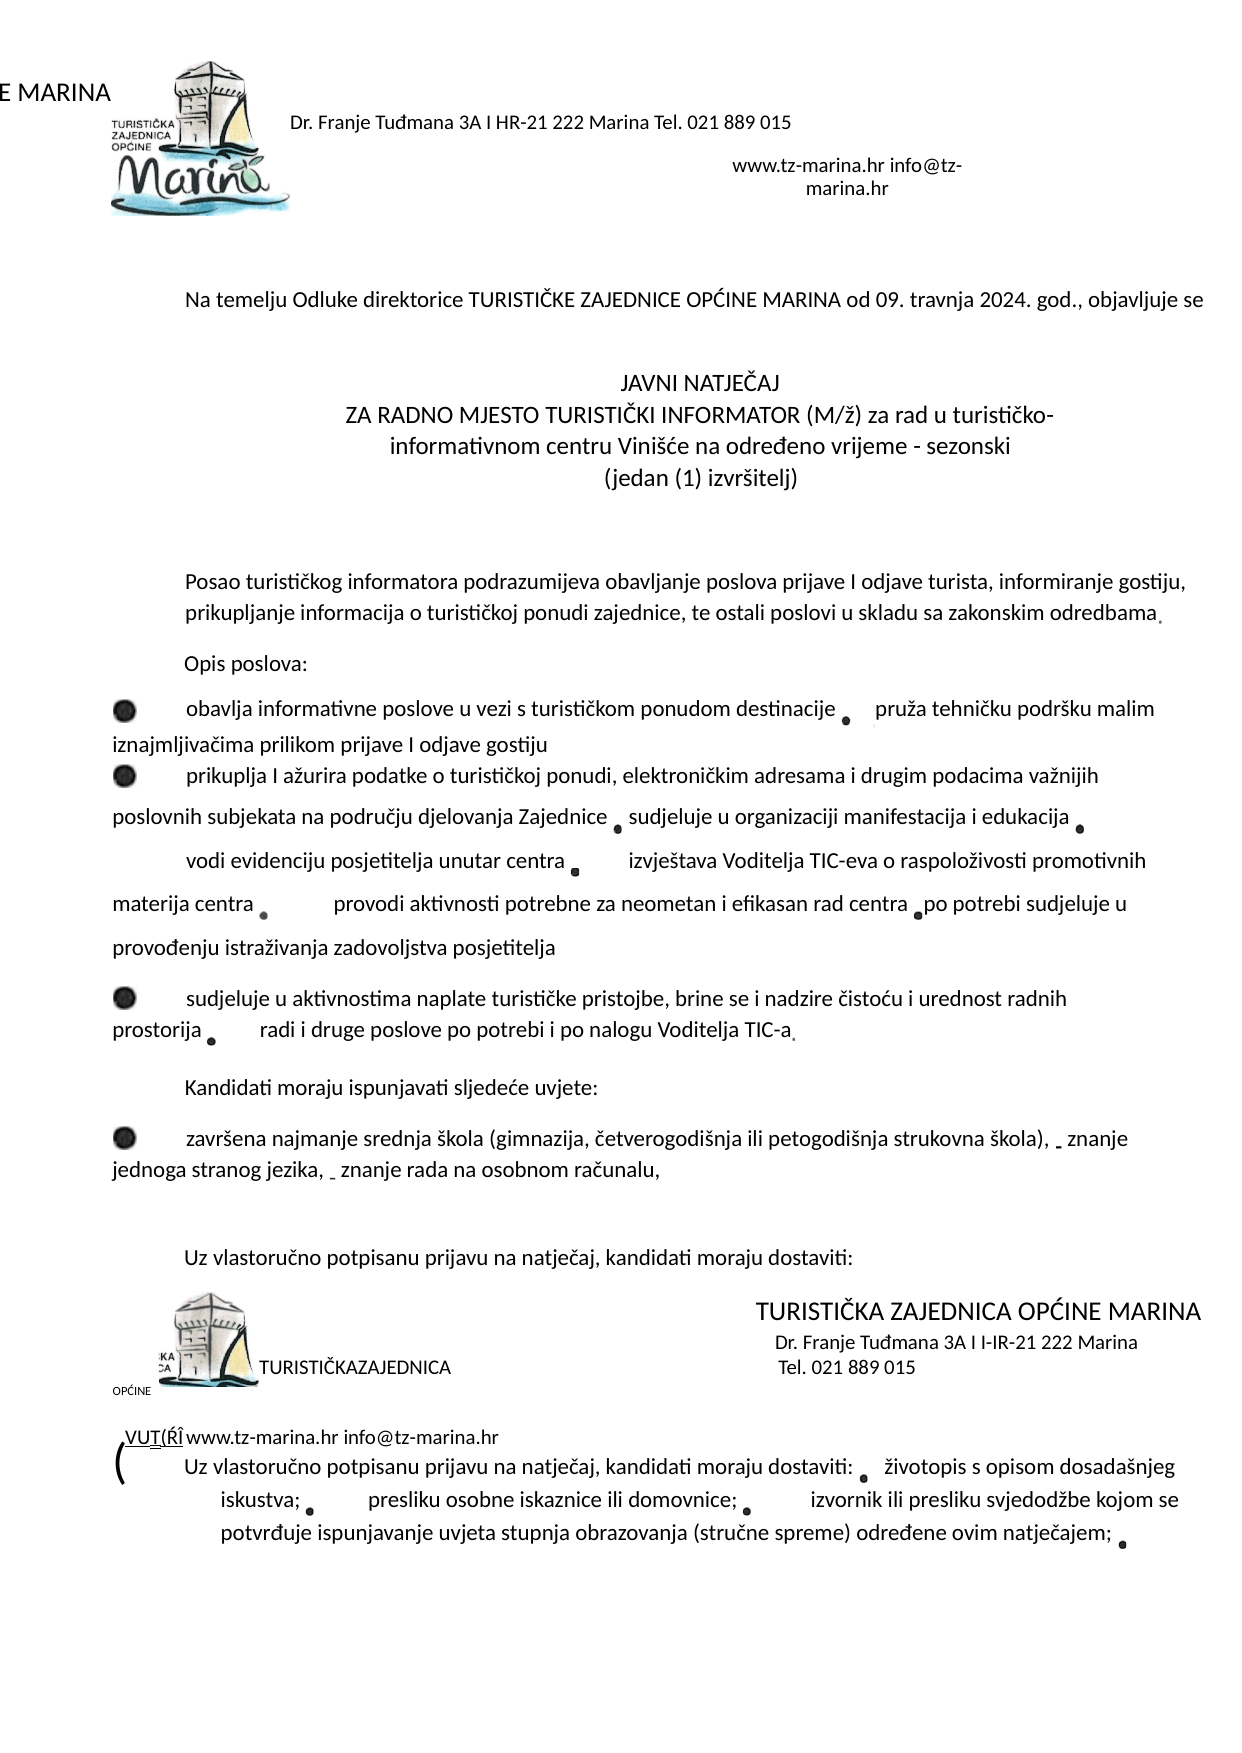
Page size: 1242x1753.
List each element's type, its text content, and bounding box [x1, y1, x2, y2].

text VUT(ŔÎ www.tz-marina.hr info@tz-marina.hr [112, 1426, 1069, 1449]
text Dr. Franje Tuđmana 3A I I-IR-21 222 Marina [259, 1329, 1138, 1354]
list obavlja informativne poslove u vezi s turističkom ponudom destinacije pruža tehničku podršku malim iznajmljivačima prilikom prijave I odjave gostiju [112, 694, 1160, 759]
list završena najmanje srednja škola (gimnazija, četverogodišnja ili petogodišnja strukovna škola), znanje jednoga stranog jezika, znanje rada na osobnom računalu, [112, 1124, 1160, 1183]
text Na temelju Odluke direktorice TURISTIČKE ZAJEDNICE OPĆINE MARINA od 09. travnja 2024. god., objavljuje se [185, 285, 1213, 313]
text [112, 1356, 158, 1379]
text Dr. Franje Tuđmana 3A I HR-21 222 Marina Tel. 021 889 015 [290, 111, 1167, 134]
text OPĆINE [112, 1383, 259, 1398]
text Uz vlastoručno potpisanu prijavu na natječaj, kandidati moraju dostaviti: životopis s opisom dosadašnjeg iskustva; presliku osobne iskaznice ili domovnice; izvornik ili presliku svjedodžbe kojom se potvrđuje ispunjavanje uvjeta stupnja obrazovanja (stručne spreme) određene ovim natječajem; [184, 1452, 1206, 1549]
text Posao turističkog informatora podrazumijeva obavljanje poslova prijave I odjave turista, informiranje gostiju, prikupljanje informacija o turističkoj ponudi zajednice, te ostali poslovi u skladu sa zakonskim odredbama [185, 567, 1213, 626]
text TURISTIČKA ZAJEDNICA OPĆINE MARINA [259, 1294, 1201, 1327]
text TURISTIČKA ZAJEDNICA OPĆINE MARINA [290, 76, 1201, 108]
text (jedan (1) izvršitelj) [318, 462, 1084, 492]
text ZA RADNO MJESTO TURISTIČKI INFORMATOR (M/ž) za rad u turističko-informativnom centru Vinišće na određeno vrijeme - sezonski [318, 399, 1082, 461]
text Kandidati moraju ispunjavati sljedeće uvjete: [184, 1073, 1213, 1101]
text Opis poslova: [184, 649, 1213, 677]
list prikuplja I ažurira podatke o turističkoj ponudi, elektroničkim adresama i drugim podacima važnijih poslovnih subjekata na području djelovanja Zajednice sudjeluje u organizaciji manifestacija i edukacija vodi evidenciju posjetitelja unutar centra izvještava Voditelja TIC-eva o raspoloživosti promotivnih materija centra provodi aktivnosti potrebne za neometan i efikasan rad centra po potrebi sudjeluje u provođenju istraživanja zadovoljstva posjetitelja [112, 762, 1160, 961]
list sudjeluje u aktivnostima naplate turističke pristojbe, brine se i nadzire čistoću i urednost radnih prostorija radi i druge poslove po potrebi i po nalogu Voditelja TIC-a [112, 984, 1160, 1046]
text JAVNI NATJEČAJ [318, 368, 1082, 398]
text www.tz-marina.hr info@tz-marina.hr [700, 154, 994, 200]
text TURISTIČKAZAJEDNICA Tel. 021 889 015 [259, 1356, 1213, 1379]
text Uz vlastoručno potpisanu prijavu na natječaj, kandidati moraju dostaviti: [184, 1243, 1213, 1271]
text TURISTIČKA ZAJEDNICA OPĆINE MARINA [0, 76, 111, 108]
